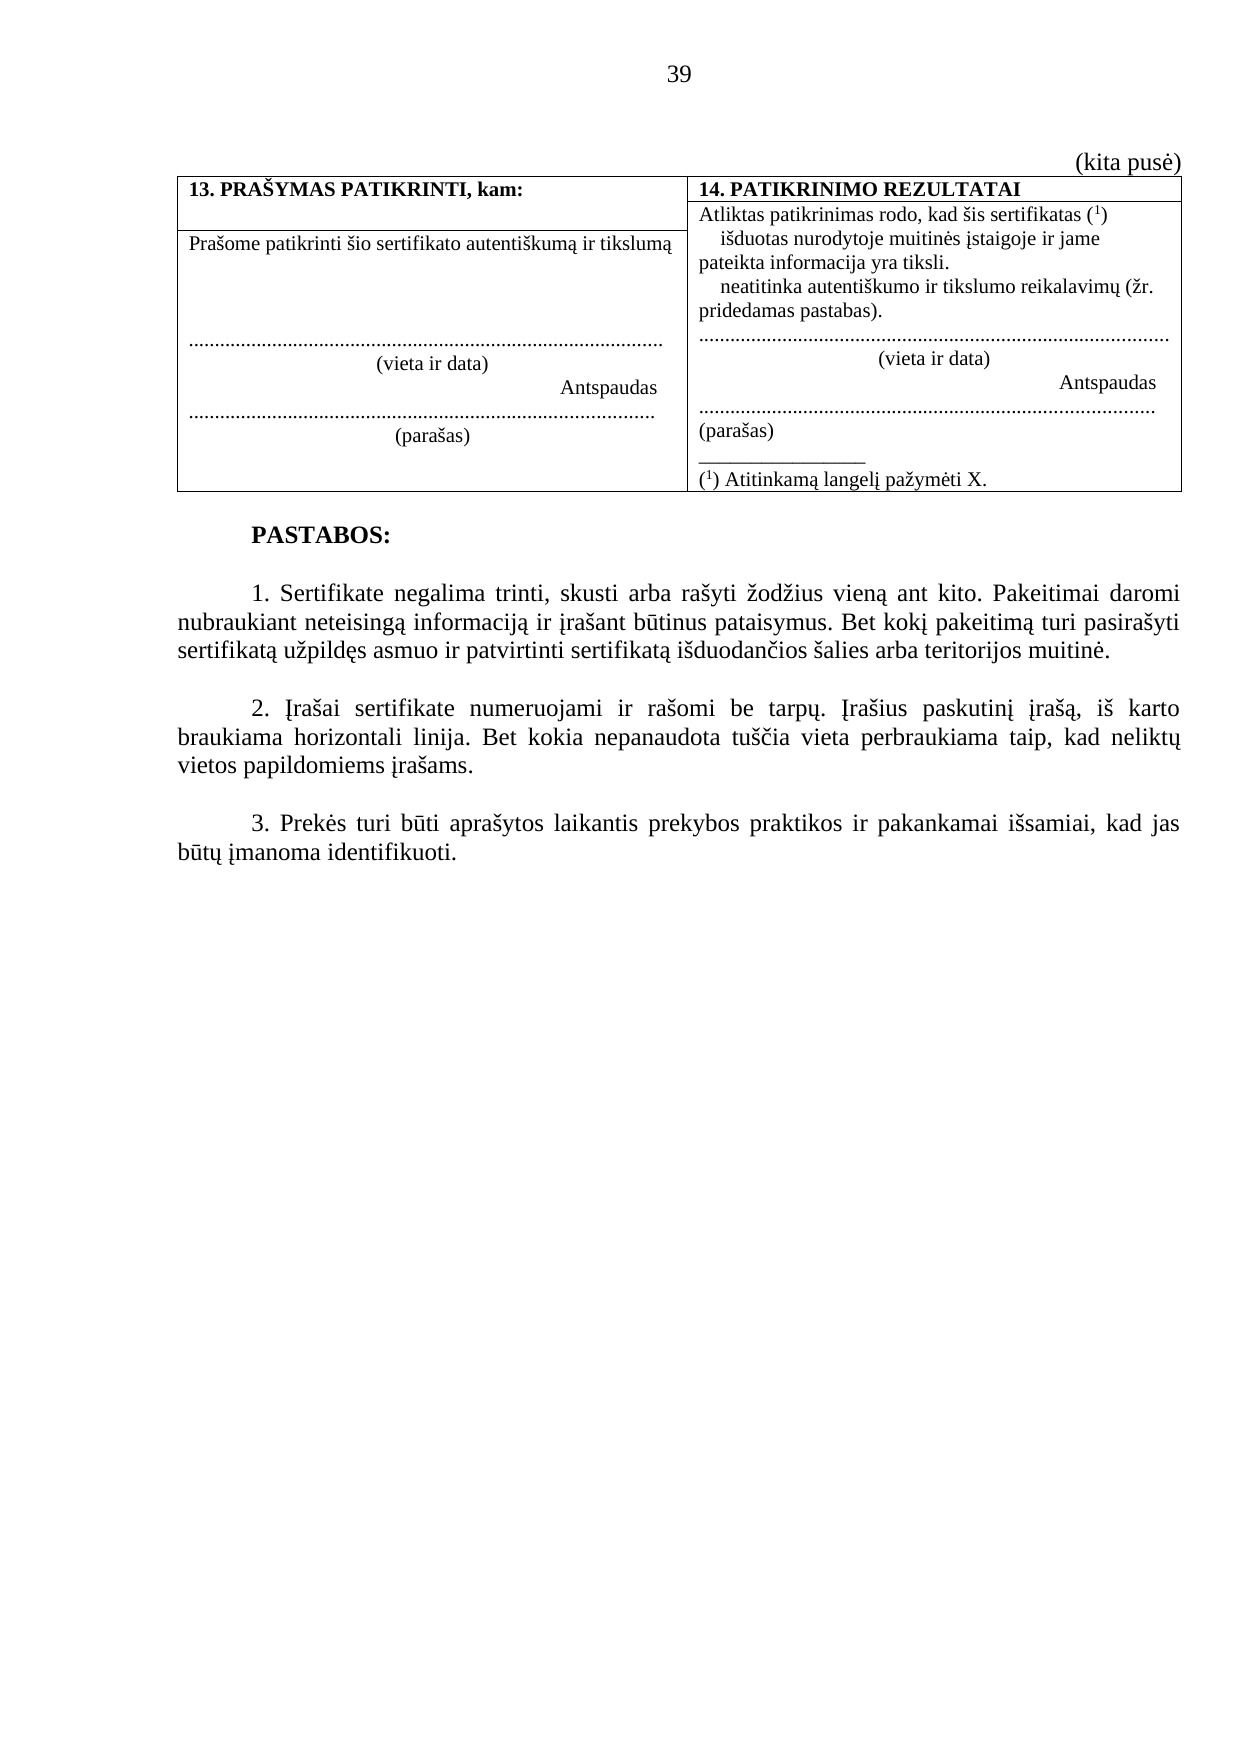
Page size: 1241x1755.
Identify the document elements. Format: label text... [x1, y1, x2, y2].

table_header 13. PRAŠYMAS PATIKRINTI, kam: [178, 177, 687, 229]
text 3. Prekės turi būti aprašytos laikantis prekybos praktikos ir pakankamai išsamiai, kad jas būtų įmanoma identifikuoti. [177, 808, 1181, 865]
text 2. Įrašai sertifikate numeruojami ir rašomi be tarpų. Įrašius paskutinį įrašą, iš karto braukiama horizontali linija. Bet kokia nepanaudota tuščia vieta perbraukiama taip, kad neliktų vietos papildomiems įrašams. [177, 693, 1181, 779]
text 1. Sertifikate negalima trinti, skusti arba rašyti žodžius vieną ant kito. Pakeitimai daromi nubraukiant neteisingą informaciją ir įrašant būtinus pataisymus. Bet kokį pakeitimą turi pasirašyti sertifikatą užpildęs asmuo ir patvirtinti sertifikatą išduodančios šalies arba teritorijos muitinė. [177, 578, 1181, 664]
table_header 14. PATIKRINIMO REZULTATAI [688, 177, 1181, 201]
text (kita pusė) [177, 147, 1181, 176]
text PASTABOS: [177, 520, 1181, 549]
table_cell Prašome patikrinti šio sertifikato autentiškumą ir tikslumą (vieta ir data) Antspaudas (parašas) [178, 231, 687, 491]
table_cell Atliktas patikrinimas rodo, kad šis sertifikatas (1)  išduotas nurodytoje muitinės įstaigoje ir jame pateikta informacija yra tiksli.  neatitinka autentiškumo ir tikslumo reikalavimų (žr. pridedamas pastabas). (vieta ir data) Antspaudas (parašas) ________________ (1) Atitinkamą langelį pažymėti X. [688, 202, 1181, 491]
